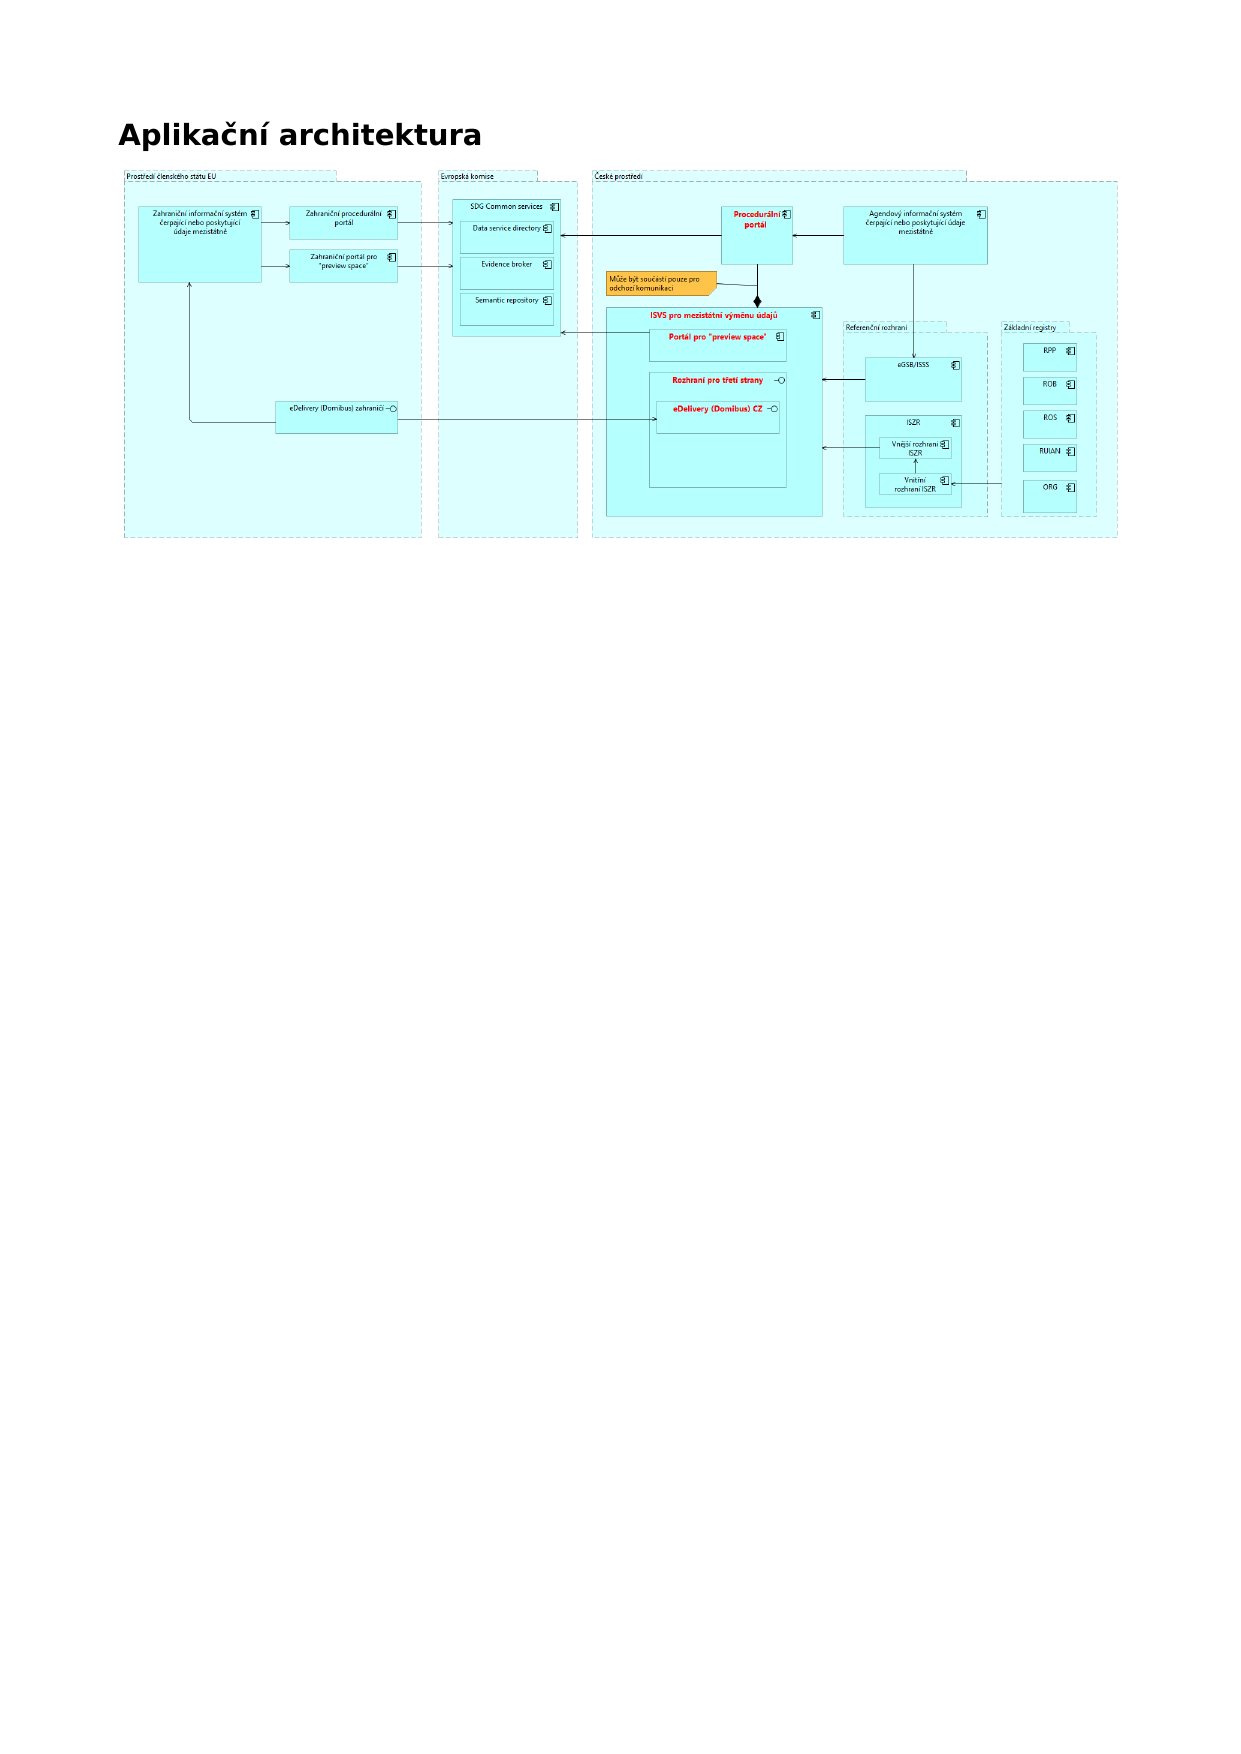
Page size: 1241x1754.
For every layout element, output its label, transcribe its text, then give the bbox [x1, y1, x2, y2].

picture [118, 164, 1123, 544]
subtitle Aplikační architektura [118, 118, 1122, 152]
